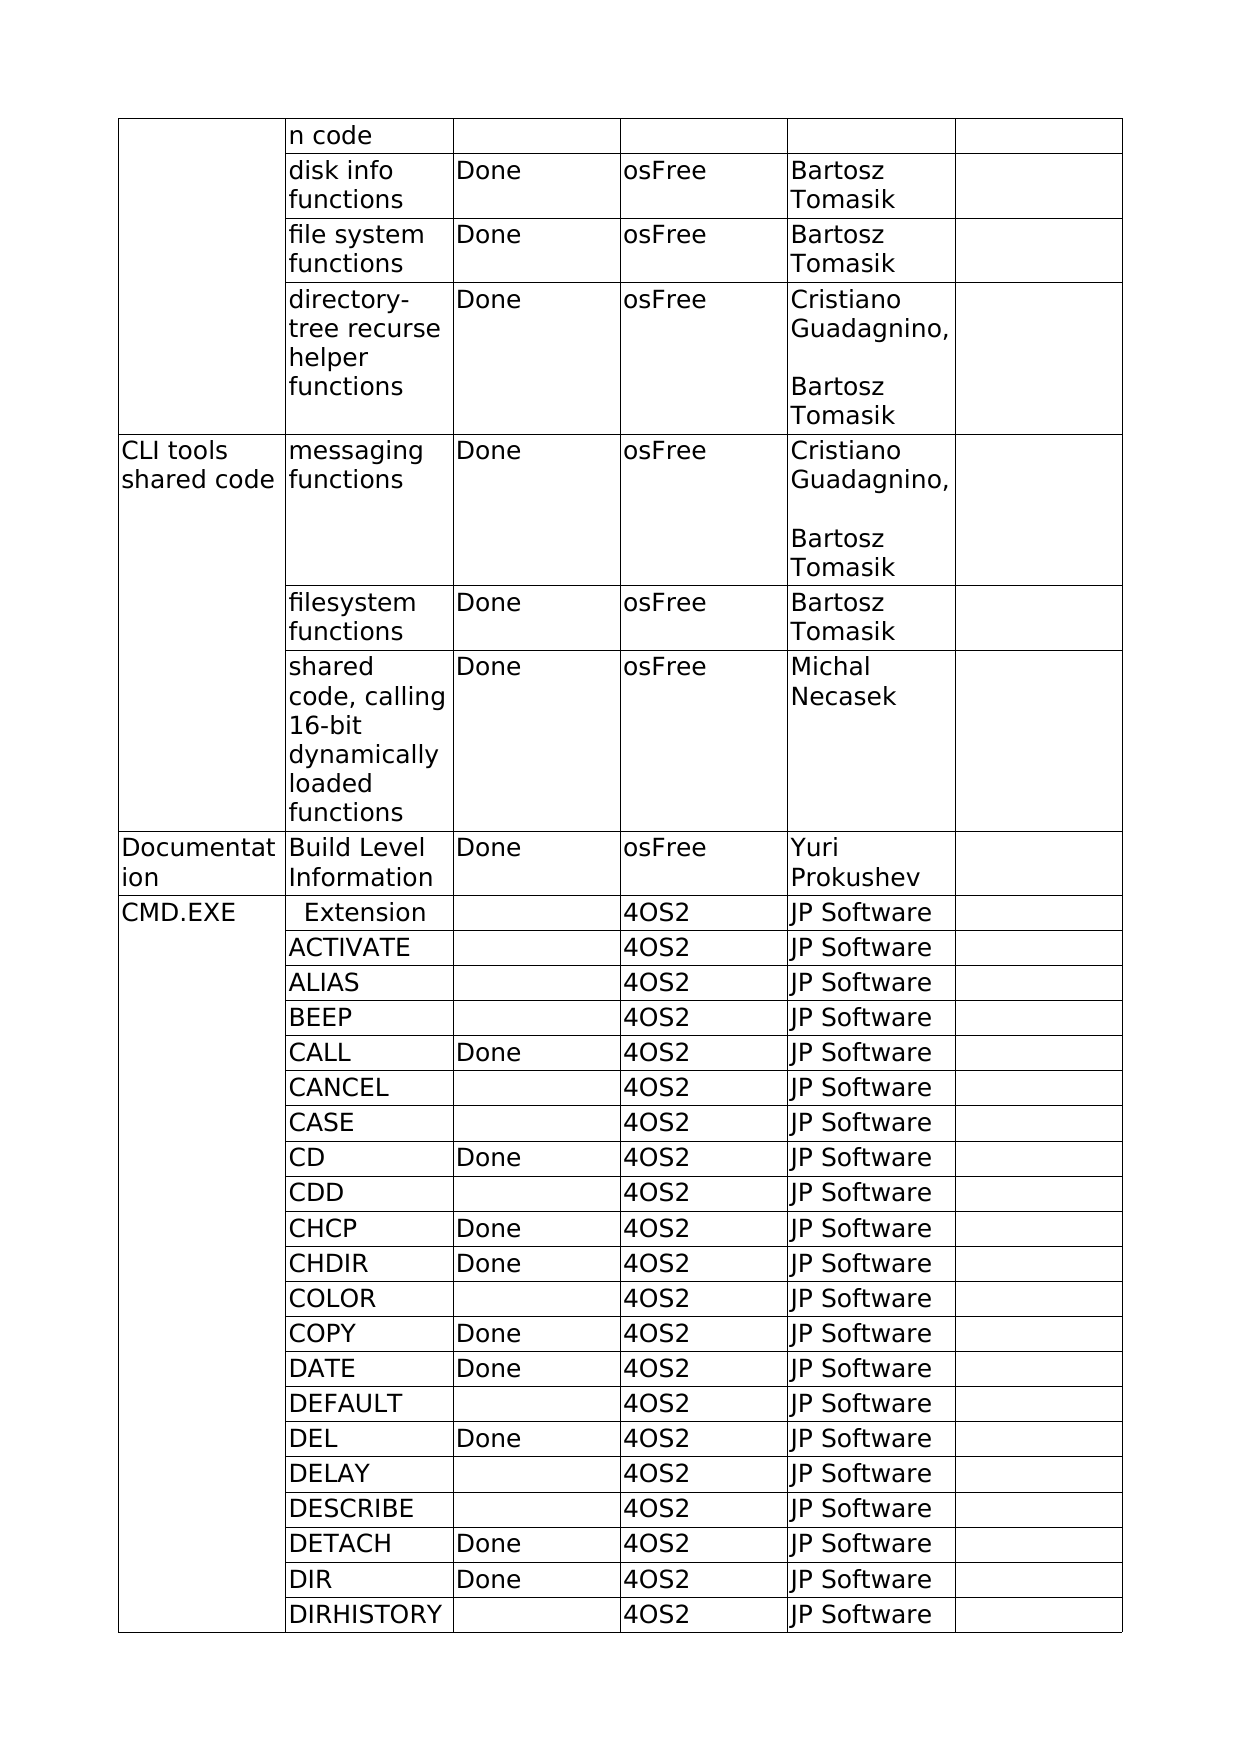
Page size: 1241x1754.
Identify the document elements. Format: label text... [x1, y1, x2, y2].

table_cell [454, 119, 620, 153]
table_cell [454, 966, 620, 1000]
table_cell 4OS2 [621, 1036, 787, 1070]
table_cell ALIAS [286, 966, 453, 1000]
table_cell disk info functions [286, 154, 453, 217]
table_cell JP Software [788, 1598, 955, 1632]
table_cell Bartosz Tomasik [788, 154, 955, 217]
table_cell 4OS2 [621, 1282, 787, 1316]
table_cell CHDIR [286, 1247, 453, 1281]
table_cell DETACH [286, 1528, 453, 1562]
table_cell [956, 435, 1122, 585]
table_cell JP Software [788, 1177, 955, 1211]
table_cell JP Software [788, 1563, 955, 1597]
table_cell CLI tools shared code [119, 435, 285, 831]
table_cell [621, 119, 787, 153]
table_cell Michal Necasek [788, 651, 955, 831]
table_cell [788, 119, 955, 153]
table_cell JP Software [788, 1528, 955, 1562]
table_cell JP Software [788, 1212, 955, 1246]
table_cell ACTIVATE [286, 931, 453, 965]
table_cell Extension [286, 896, 453, 930]
table_cell [956, 931, 1122, 965]
table_cell messaging functions [286, 435, 453, 585]
table_cell [454, 1071, 620, 1105]
table_cell [956, 119, 1122, 153]
table_cell 4OS2 [621, 1317, 787, 1351]
table_cell DEL [286, 1422, 453, 1456]
table_cell [956, 896, 1122, 930]
table_cell Cristiano Guadagnino, Bartosz Tomasik [788, 435, 955, 585]
table_cell JP Software [788, 1001, 955, 1035]
table_cell CD [286, 1142, 453, 1176]
table_cell 4OS2 [621, 1493, 787, 1527]
table_cell Done [454, 1036, 620, 1070]
table_cell JP Software [788, 1282, 955, 1316]
table_cell [956, 1001, 1122, 1035]
table_cell JP Software [788, 931, 955, 965]
table_cell [956, 283, 1122, 433]
table_cell Done [454, 1212, 620, 1246]
table_cell [454, 1457, 620, 1492]
table_cell Done [454, 832, 620, 895]
table_cell [956, 1212, 1122, 1246]
table_cell Done [454, 154, 620, 217]
table_cell [956, 1598, 1122, 1632]
table_cell JP Software [788, 1036, 955, 1070]
table_cell COPY [286, 1317, 453, 1351]
table_cell osFree [621, 651, 787, 831]
table_cell CALL [286, 1036, 453, 1070]
table_cell [956, 1317, 1122, 1351]
table_cell [956, 1422, 1122, 1456]
table_cell Bartosz Tomasik [788, 219, 955, 282]
table_cell [956, 1071, 1122, 1105]
table_cell JP Software [788, 966, 955, 1000]
table_cell [956, 1106, 1122, 1141]
table_cell JP Software [788, 1352, 955, 1386]
table_cell [454, 931, 620, 965]
table_cell DIR [286, 1563, 453, 1597]
table_cell CMD.EXE [119, 896, 285, 1632]
table_cell [454, 1493, 620, 1527]
table_cell Done [454, 1142, 620, 1176]
table_cell 4OS2 [621, 1177, 787, 1211]
table_cell [119, 119, 285, 433]
table_cell Yuri Prokushev [788, 832, 955, 895]
table_cell CASE [286, 1106, 453, 1141]
table_cell DIRHISTORY [286, 1598, 453, 1632]
table_cell osFree [621, 219, 787, 282]
table_cell CDD [286, 1177, 453, 1211]
table_cell [956, 1177, 1122, 1211]
table_cell file system functions [286, 219, 453, 282]
table_cell JP Software [788, 1142, 955, 1176]
table_cell CANCEL [286, 1071, 453, 1105]
table_cell JP Software [788, 1387, 955, 1421]
table_cell 4OS2 [621, 1142, 787, 1176]
table_cell DATE [286, 1352, 453, 1386]
table_cell DEFAULT [286, 1387, 453, 1421]
table_cell [454, 1177, 620, 1211]
table_cell [956, 219, 1122, 282]
table_cell 4OS2 [621, 1422, 787, 1456]
table_cell DESCRIBE [286, 1493, 453, 1527]
table_cell osFree [621, 283, 787, 433]
table_cell Documentation [119, 832, 285, 895]
table_cell DELAY [286, 1457, 453, 1492]
table_cell CHCP [286, 1212, 453, 1246]
table_cell 4OS2 [621, 1528, 787, 1562]
table_cell JP Software [788, 1106, 955, 1141]
table_cell JP Software [788, 1247, 955, 1281]
table_cell [956, 1493, 1122, 1527]
table_cell 4OS2 [621, 966, 787, 1000]
table_cell Done [454, 651, 620, 831]
table_cell n code [286, 119, 453, 153]
table_cell [454, 1001, 620, 1035]
table_cell Done [454, 1247, 620, 1281]
table_cell osFree [621, 832, 787, 895]
table_cell [956, 1036, 1122, 1070]
table_cell Done [454, 1352, 620, 1386]
table_cell [454, 896, 620, 930]
table_cell [956, 966, 1122, 1000]
table_cell [956, 1387, 1122, 1421]
table_cell [454, 1598, 620, 1632]
table_cell BEEP [286, 1001, 453, 1035]
table_cell [454, 1387, 620, 1421]
table_cell Done [454, 219, 620, 282]
table_cell [956, 154, 1122, 217]
table_cell [956, 1282, 1122, 1316]
table_cell Done [454, 1317, 620, 1351]
table_cell JP Software [788, 1422, 955, 1456]
table_cell [956, 1563, 1122, 1597]
table_cell [454, 1106, 620, 1141]
table_cell JP Software [788, 1493, 955, 1527]
table_cell JP Software [788, 896, 955, 930]
table_cell 4OS2 [621, 1598, 787, 1632]
table_cell osFree [621, 154, 787, 217]
table_cell JP Software [788, 1457, 955, 1492]
table_cell 4OS2 [621, 1563, 787, 1597]
table_cell Done [454, 283, 620, 433]
table_cell 4OS2 [621, 1071, 787, 1105]
table_cell Done [454, 1563, 620, 1597]
table_cell [956, 1457, 1122, 1492]
table_cell Cristiano Guadagnino, Bartosz Tomasik [788, 283, 955, 433]
table_cell Done [454, 1422, 620, 1456]
table_cell 4OS2 [621, 1352, 787, 1386]
table_cell 4OS2 [621, 931, 787, 965]
table_cell [956, 586, 1122, 649]
table_cell shared code, calling 16-bit dynamically loaded functions [286, 651, 453, 831]
table_cell 4OS2 [621, 1247, 787, 1281]
table_cell [956, 1247, 1122, 1281]
table_cell Build Level Information [286, 832, 453, 895]
table_cell [956, 651, 1122, 831]
table_cell Bartosz Tomasik [788, 586, 955, 649]
table_cell [956, 1352, 1122, 1386]
table_cell 4OS2 [621, 896, 787, 930]
table_cell [956, 832, 1122, 895]
table_cell 4OS2 [621, 1106, 787, 1141]
table_cell directory-tree recurse helper functions [286, 283, 453, 433]
table_cell Done [454, 586, 620, 649]
table_cell 4OS2 [621, 1387, 787, 1421]
table_cell [956, 1528, 1122, 1562]
table_cell [454, 1282, 620, 1316]
table_cell Done [454, 435, 620, 585]
table_cell 4OS2 [621, 1001, 787, 1035]
table_cell COLOR [286, 1282, 453, 1316]
table_cell Done [454, 1528, 620, 1562]
table_cell JP Software [788, 1071, 955, 1105]
table_cell 4OS2 [621, 1212, 787, 1246]
table_cell osFree [621, 586, 787, 649]
table_cell filesystem functions [286, 586, 453, 649]
table_cell osFree [621, 435, 787, 585]
table_cell [956, 1142, 1122, 1176]
table_cell JP Software [788, 1317, 955, 1351]
table_cell 4OS2 [621, 1457, 787, 1492]
